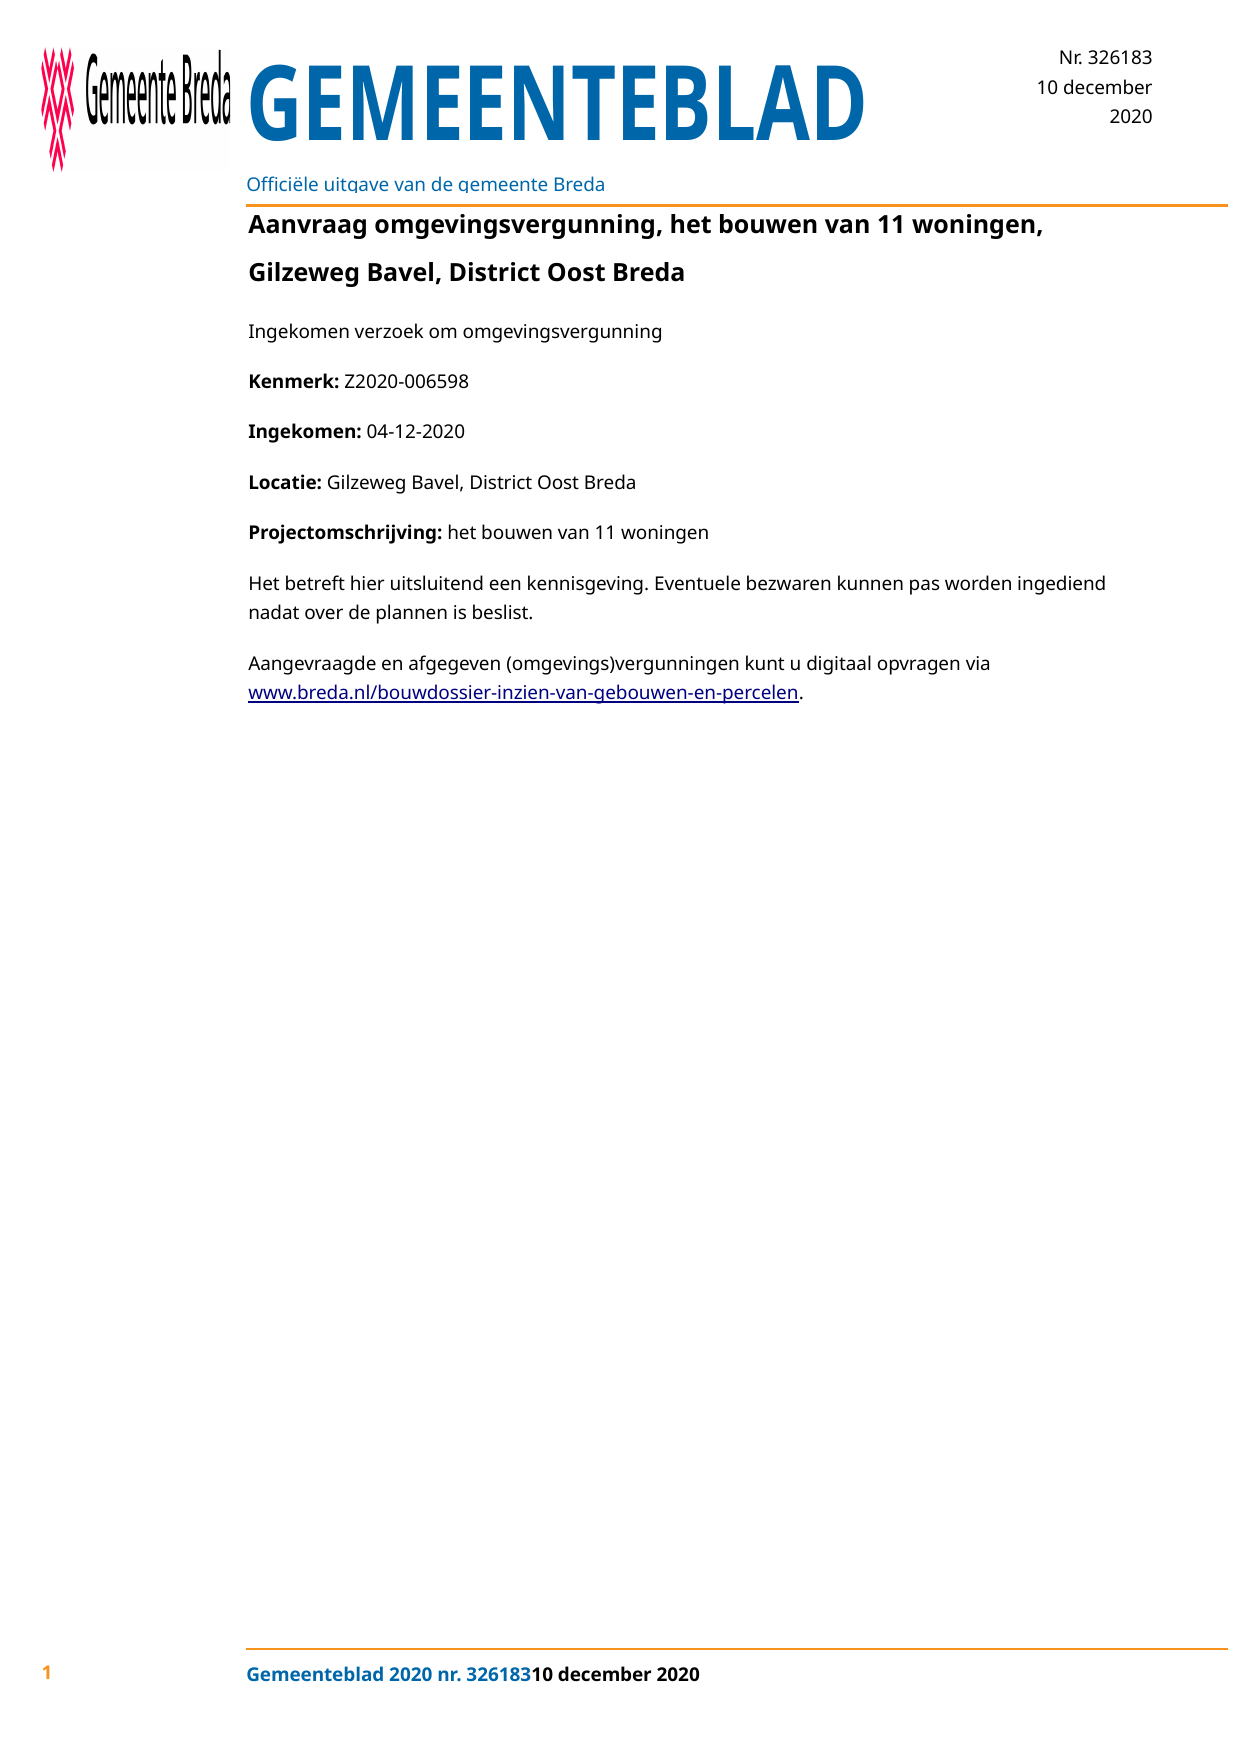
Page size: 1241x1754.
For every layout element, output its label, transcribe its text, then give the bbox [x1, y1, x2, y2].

picture [41, 47, 231, 172]
text Aanvraag omgevingsvergunning, het bouwen van 11 woningen, Gilzeweg Bavel, District Oost Breda [248, 207, 1152, 288]
text Locatie: Gilzeweg Bavel, District Oost Breda [248, 469, 1152, 495]
text Het betreft hier uitsluitend een kennisgeving. Eventuele bezwaren kunnen pas worden ingediend nadat over de plannen is beslist. [248, 570, 1152, 625]
text Aangevraagde en afgegeven (omgevings)vergunningen kunt u digitaal opvragen via www.breda.nl/bouwdossier-inzien-van-gebouwen-en-percelen. [248, 650, 1152, 705]
text Kenmerk: Z2020-006598 [248, 368, 1152, 394]
text Ingekomen: 04-12-2020 [248, 419, 1152, 444]
text Ingekomen verzoek om omgevingsvergunning [248, 318, 1152, 344]
text Projectomschrijving: het bouwen van 11 woningen [248, 519, 1152, 545]
